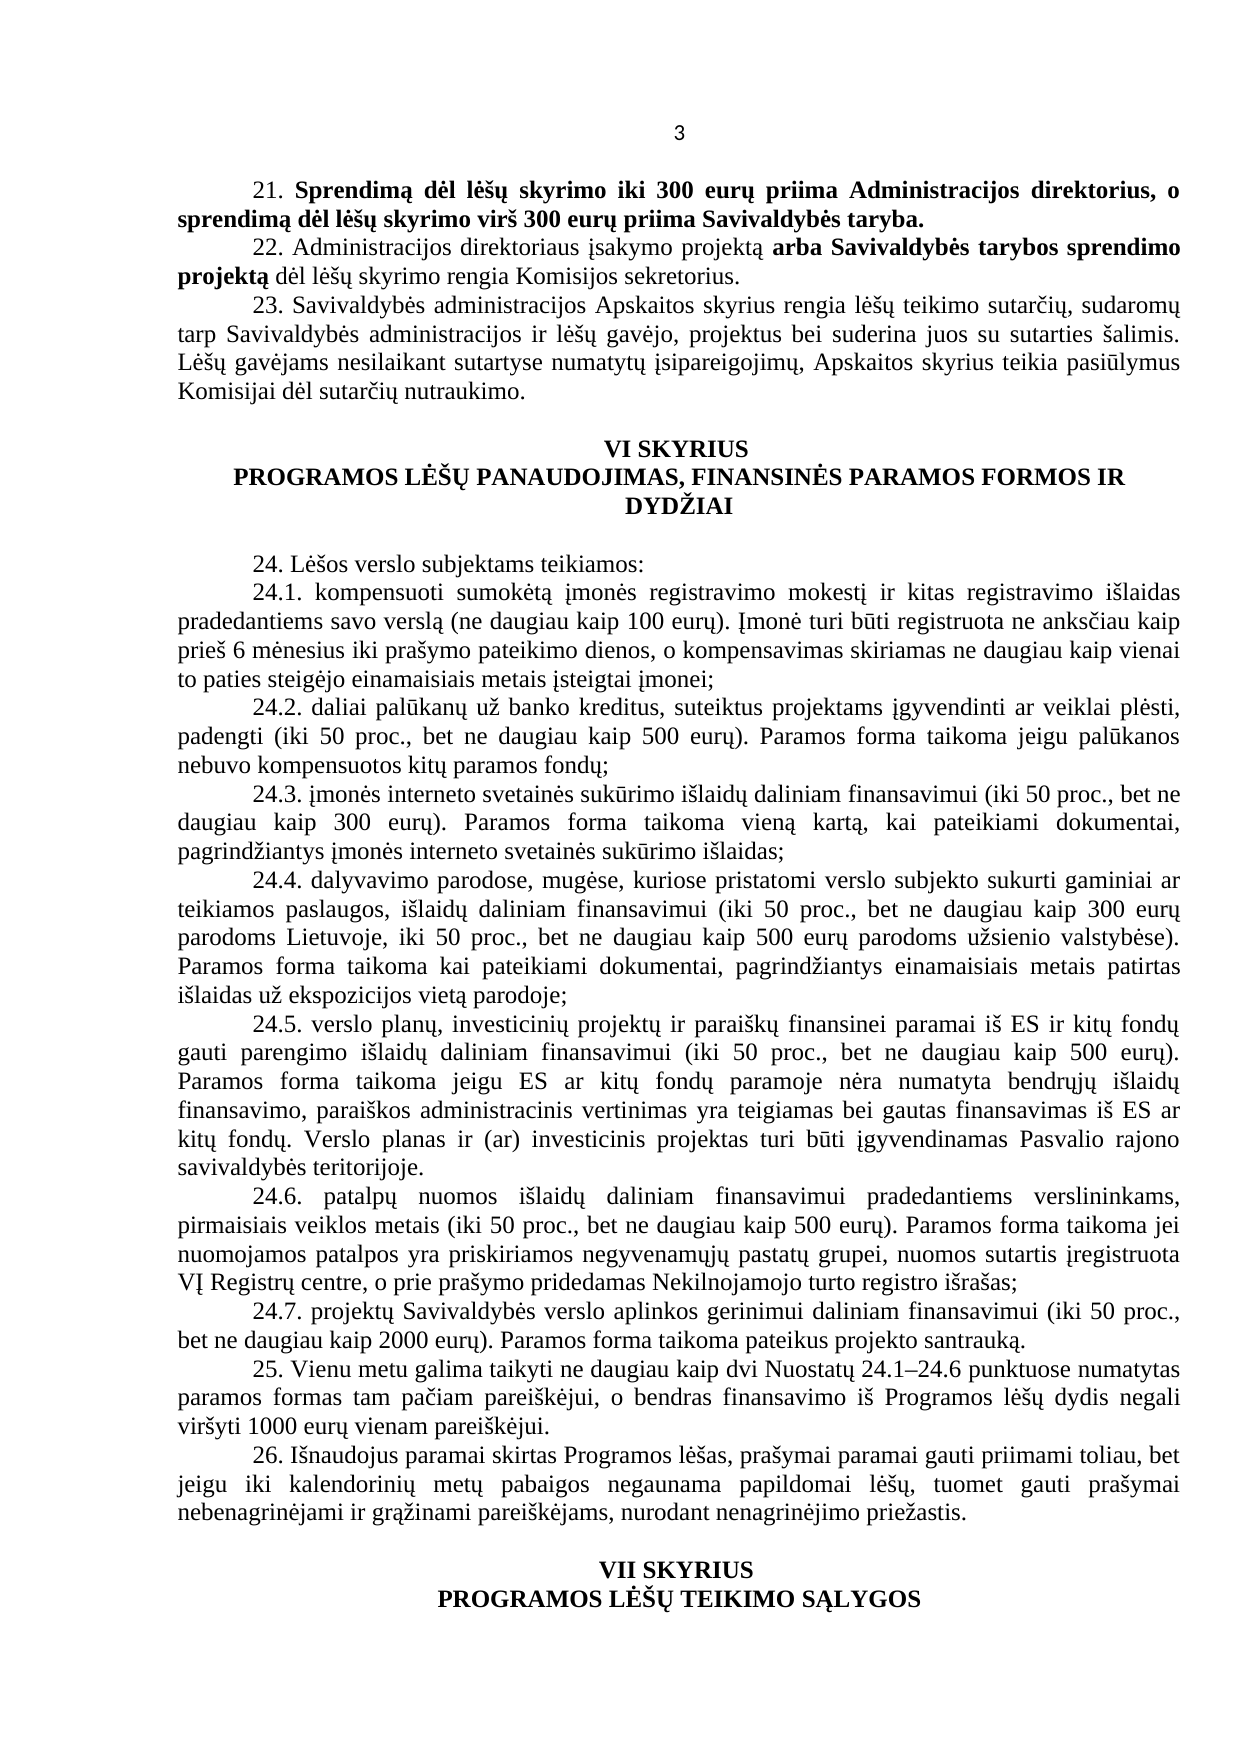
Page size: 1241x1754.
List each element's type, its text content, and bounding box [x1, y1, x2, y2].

text 24.6. patalpų nuomos išlaidų daliniam finansavimui pradedantiems verslininkams, pirmaisiais veiklos metais (iki 50 proc., bet ne daugiau kaip 500 eurų). Paramos forma taikoma jei nuomojamos patalpos yra priskiriamos negyvenamųjų pastatų grupei, nuomos sutartis įregistruota VĮ Registrų centre, o prie prašymo pridedamas Nekilnojamojo turto registro išrašas; [177, 1181, 1181, 1296]
text 24.5. verslo planų, investicinių projektų ir paraiškų finansinei paramai iš ES ir kitų fondų gauti parengimo išlaidų daliniam finansavimui (iki 50 proc., bet ne daugiau kaip 500 eurų). Paramos forma taikoma jeigu ES ar kitų fondų paramoje nėra numatyta bendrųjų išlaidų finansavimo, paraiškos administracinis vertinimas yra teigiamas bei gautas finansavimas iš ES ar kitų fondų. Verslo planas ir (ar) investicinis projektas turi būti įgyvendinamas Pasvalio rajono savivaldybės teritorijoje. [177, 1009, 1181, 1181]
text 24.3. įmonės interneto svetainės sukūrimo išlaidų daliniam finansavimui (iki 50 proc., bet ne daugiau kaip 300 eurų). Paramos forma taikoma vieną kartą, kai pateikiami dokumentai, pagrindžiantys įmonės interneto svetainės sukūrimo išlaidas; [177, 779, 1181, 865]
text programos lėšų teikimo sąlygos [177, 1584, 1181, 1612]
text 23. Savivaldybės administracijos Apskaitos skyrius rengia lėšų teikimo sutarčių, sudaromų tarp Savivaldybės administracijos ir lėšų gavėjo, projektus bei suderina juos su sutarties šalimis. Lėšų gavėjams nesilaikant sutartyse numatytų įsipareigojimų, Apskaitos skyrius teikia pasiūlymus Komisijai dėl sutarčių nutraukimo. [177, 290, 1181, 405]
text VII skyrius [177, 1555, 1181, 1584]
text 26. Išnaudojus paramai skirtas Programos lėšas, prašymai paramai gauti priimami toliau, bet jeigu iki kalendorinių metų pabaigos negaunama papildomai lėšų, tuomet gauti prašymai nebenagrinėjami ir grąžinami pareiškėjams, nurodant nenagrinėjimo priežastis. [177, 1440, 1181, 1526]
text 24.1. kompensuoti sumokėtą įmonės registravimo mokestį ir kitas registravimo išlaidas pradedantiems savo verslą (ne daugiau kaip 100 eurų). Įmonė turi būti registruota ne anksčiau kaip prieš 6 mėnesius iki prašymo pateikimo dienos, o kompensavimas skiriamas ne daugiau kaip vienai to paties steigėjo einamaisiais metais įsteigtai įmonei; [177, 577, 1181, 692]
text Programos lėšų panaudojimas, finansinės paramos formos ir dydžiai [177, 462, 1181, 520]
text 24.4. dalyvavimo parodose, mugėse, kuriose pristatomi verslo subjekto sukurti gaminiai ar teikiamos paslaugos, išlaidų daliniam finansavimui (iki 50 proc., bet ne daugiau kaip 300 eurų parodoms Lietuvoje, iki 50 proc., bet ne daugiau kaip 500 eurų parodoms užsienio valstybėse). Paramos forma taikoma kai pateikiami dokumentai, pagrindžiantys einamaisiais metais patirtas išlaidas už ekspozicijos vietą parodoje; [177, 865, 1181, 1009]
text 25. Vienu metu galima taikyti ne daugiau kaip dvi Nuostatų 24.1–24.6 punktuose numatytas paramos formas tam pačiam pareiškėjui, o bendras finansavimo iš Programos lėšų dydis negali viršyti 1000 eurų vienam pareiškėjui. [177, 1354, 1181, 1440]
text 24.7. projektų Savivaldybės verslo aplinkos gerinimui daliniam finansavimui (iki 50 proc., bet ne daugiau kaip 2000 eurų). Paramos forma taikoma pateikus projekto santrauką. [177, 1296, 1181, 1354]
text 24.2. daliai palūkanų už banko kreditus, suteiktus projektams įgyvendinti ar veiklai plėsti, padengti (iki 50 proc., bet ne daugiau kaip 500 eurų). Paramos forma taikoma jeigu palūkanos nebuvo kompensuotos kitų paramos fondų; [177, 692, 1181, 779]
text 22. Administracijos direktoriaus įsakymo projektą arba Savivaldybės tarybos sprendimo projektą dėl lėšų skyrimo rengia Komisijos sekretorius. [177, 232, 1181, 290]
text 21. Sprendimą dėl lėšų skyrimo iki 300 eurų priima Administracijos direktorius, o sprendimą dėl lėšų skyrimo virš 300 eurų priima Savivaldybės taryba. [177, 175, 1181, 232]
text 24. Lėšos verslo subjektams teikiamos: [177, 549, 1181, 577]
text VI skyrius [177, 434, 1181, 462]
